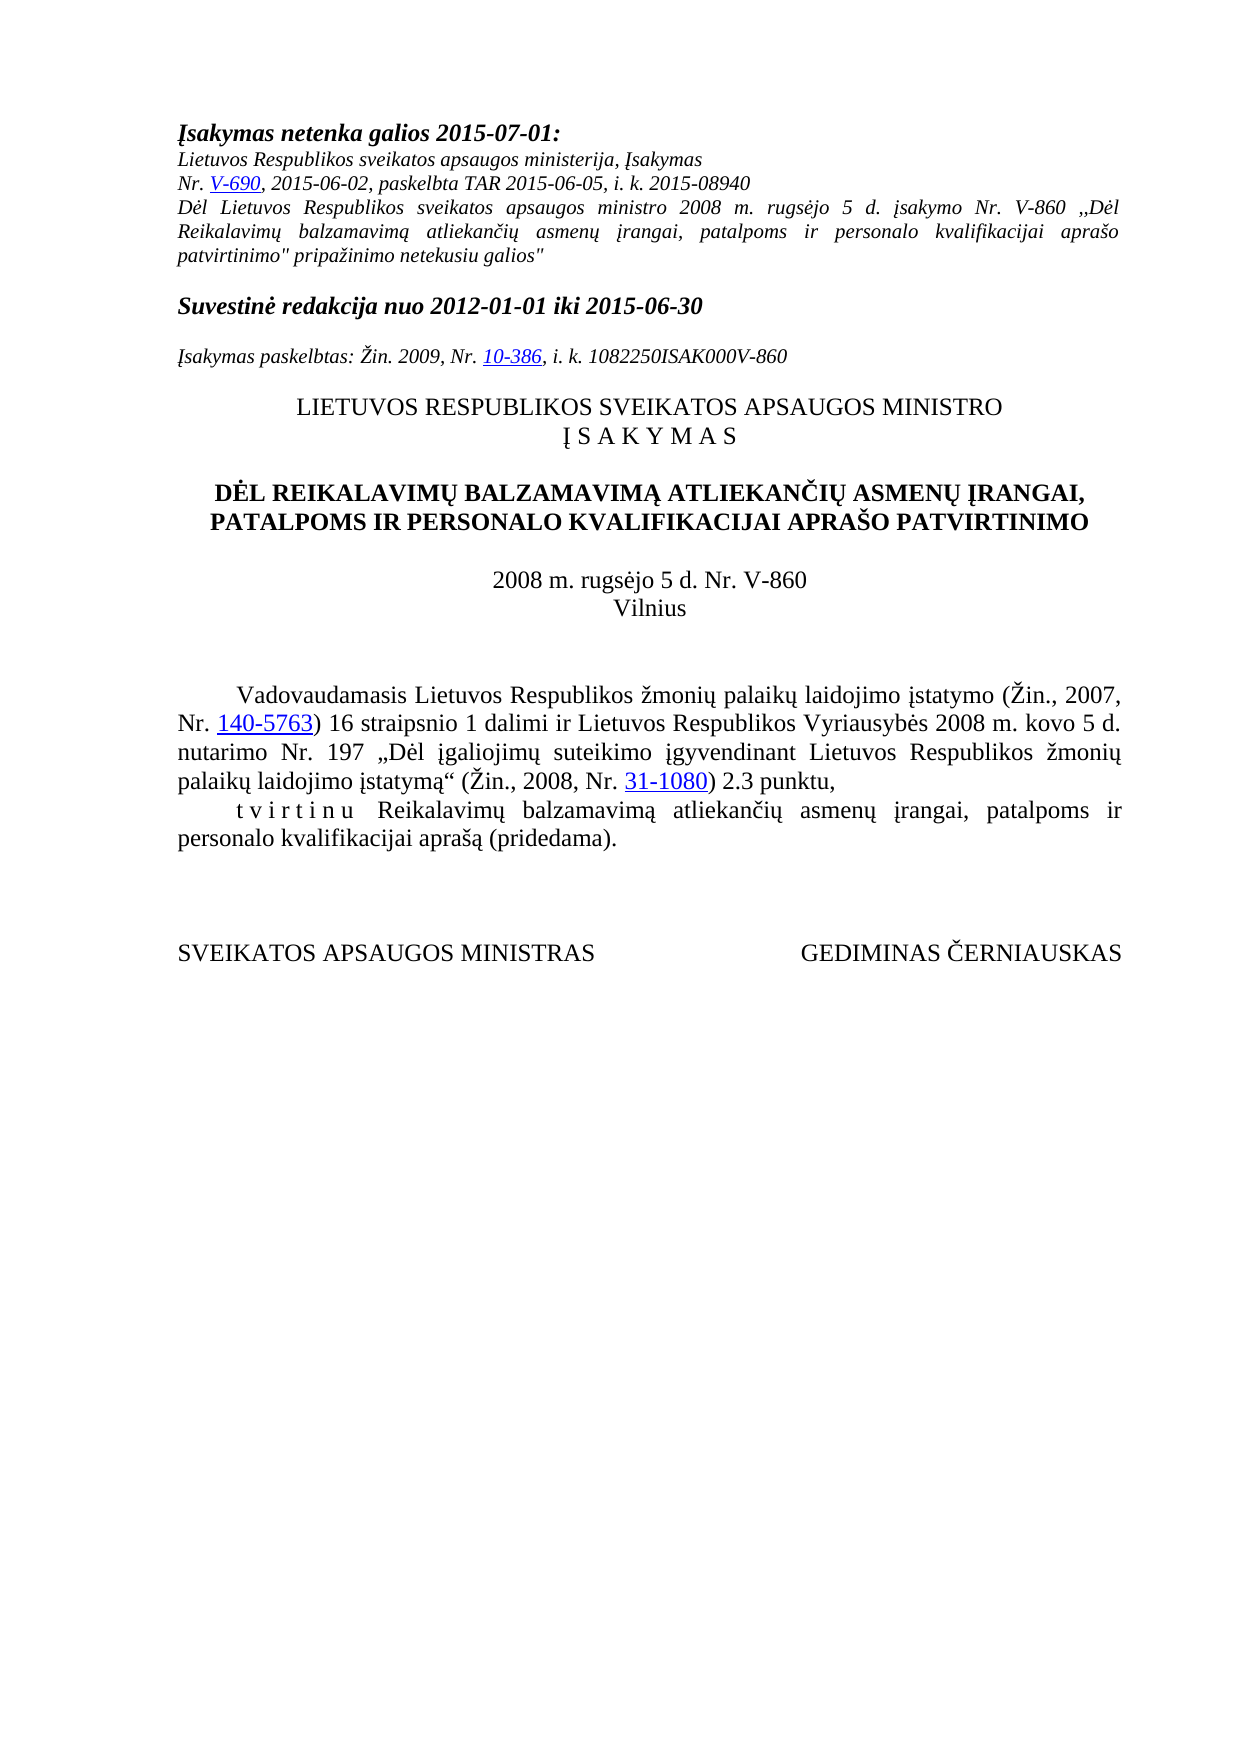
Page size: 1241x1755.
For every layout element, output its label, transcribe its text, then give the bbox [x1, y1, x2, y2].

text Suvestinė redakcija nuo 2012-01-01 iki 2015-06-30 [177, 291, 1122, 320]
text Vadovaudamasis Lietuvos Respublikos žmonių palaikų laidojimo įstatymo (Žin., 2007, Nr. 140-5763) 16 straipsnio 1 dalimi ir Lietuvos Respublikos Vyriausybės 2008 m. kovo 5 d. nutarimo Nr. 197 „Dėl įgaliojimų suteikimo įgyvendinant Lietuvos Respublikos žmonių palaikų laidojimo įstatymą“ (Žin., 2008, Nr. 31-1080) 2.3 punktu, [177, 680, 1122, 795]
text Įsakymas netenka galios 2015-07-01: [177, 118, 1122, 147]
text Nr. V-690, 2015-06-02, paskelbta TAR 2015-06-05, i. k. 2015-08940 [177, 171, 1122, 195]
text Vilnius [177, 593, 1122, 622]
text DĖL REIKALAVIMŲ BALZAMAVIMĄ ATLIEKANČIŲ ASMENŲ ĮRANGAI, PATALPOMS IR PERSONALO KVALIFIKACIJAI APRAŠO PATVIRTINIMO [177, 478, 1122, 536]
text Įsakymas paskelbtas: Žin. 2009, Nr. 10-386, i. k. 1082250ISAK000V-860 [177, 344, 1122, 368]
text ĮSAKYMAS [177, 421, 1122, 450]
text SVEIKATOS APSAUGOS MINISTRAS GEDIMINAS ČERNIAUSKAS [177, 938, 1122, 967]
text Dėl Lietuvos Respublikos sveikatos apsaugos ministro 2008 m. rugsėjo 5 d. įsakymo Nr. V-860 ,,Dėl Reikalavimų balzamavimą atliekančių asmenų įrangai, patalpoms ir personalo kvalifikacijai aprašo patvirtinimo" pripažinimo netekusiu galios" [177, 195, 1122, 267]
text 2008 m. rugsėjo 5 d. Nr. V-860 [177, 565, 1122, 593]
text tvirtinu Reikalavimų balzamavimą atliekančių asmenų įrangai, patalpoms ir personalo kvalifikacijai aprašą (pridedama). [177, 795, 1122, 852]
text Lietuvos Respublikos sveikatos apsaugos ministerija, Įsakymas [177, 147, 1122, 171]
text LIETUVOS RESPUBLIKOS SVEIKATOS APSAUGOS MINISTRO [177, 392, 1122, 421]
